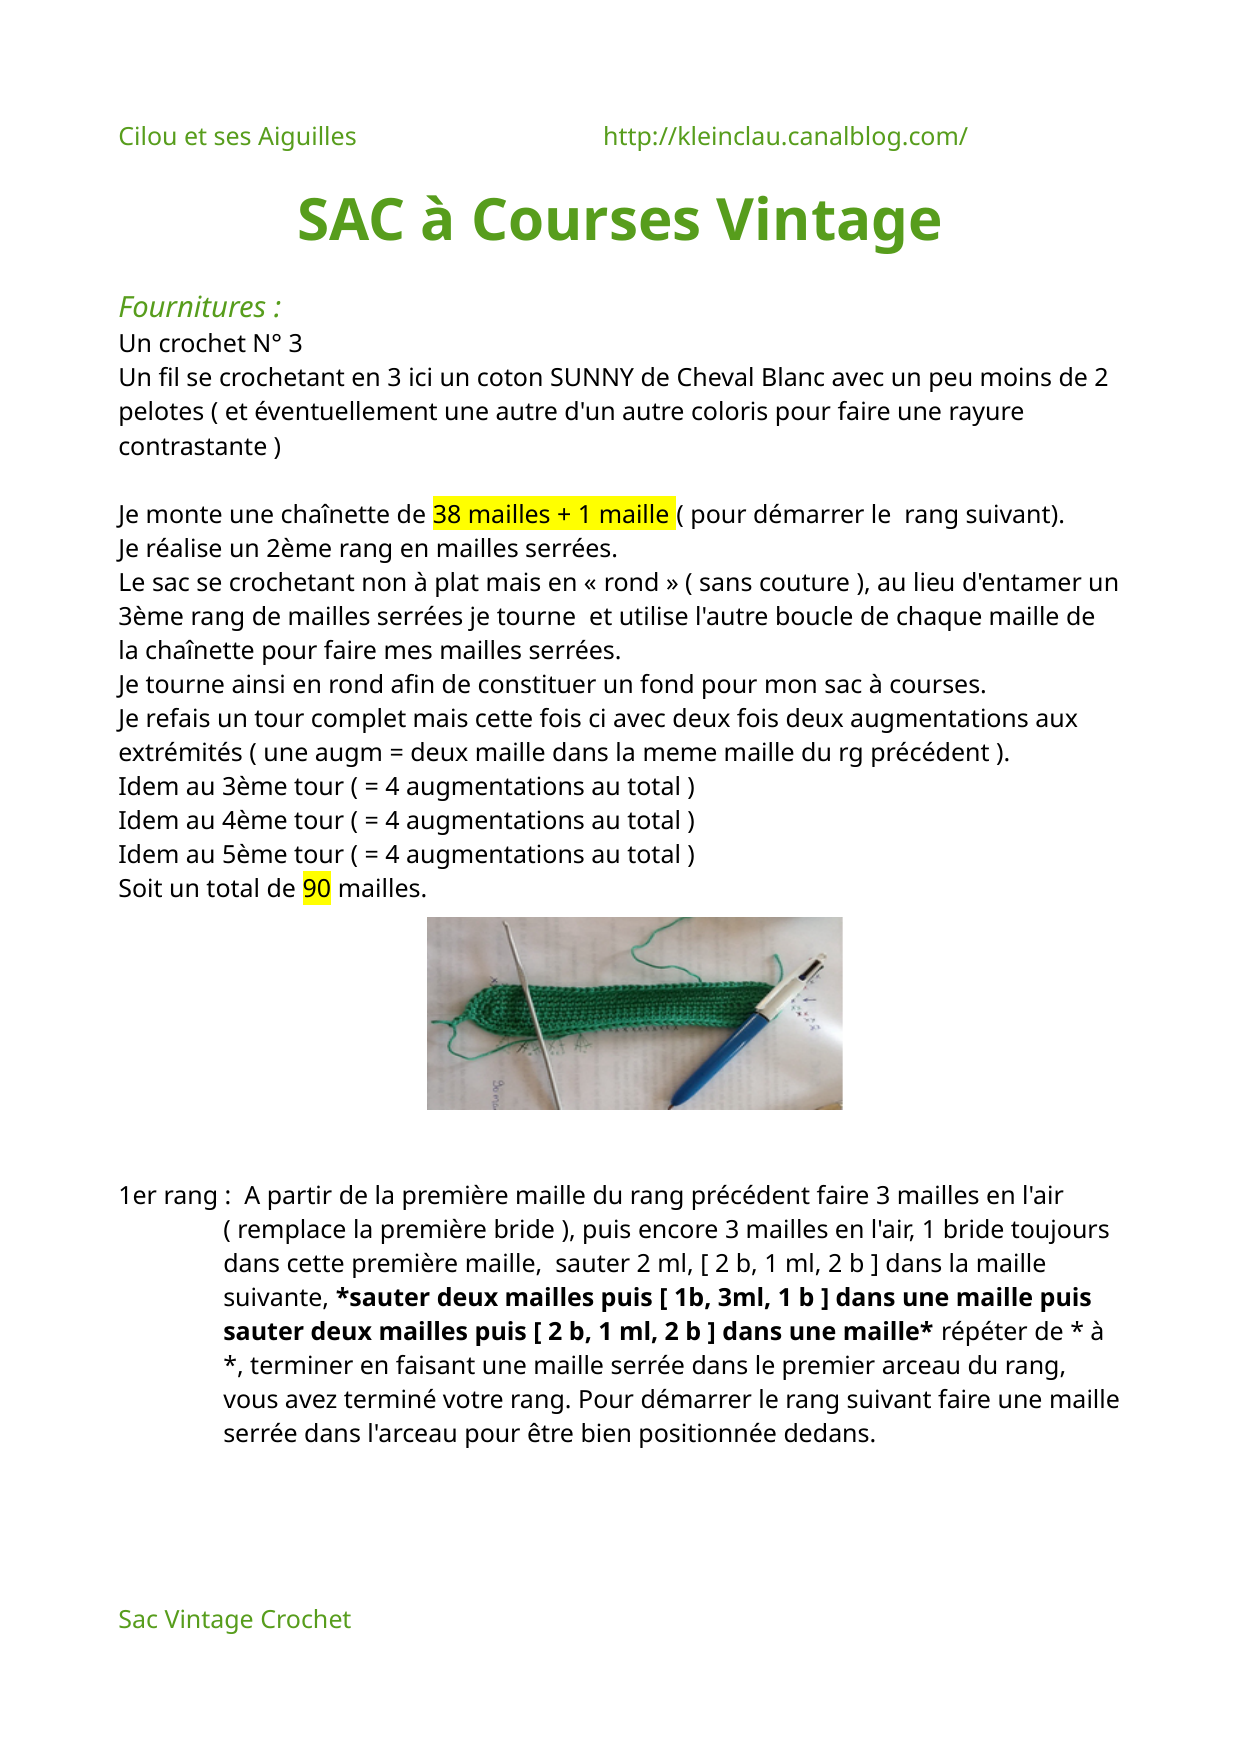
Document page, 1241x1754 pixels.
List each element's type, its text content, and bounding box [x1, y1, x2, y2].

text Je monte une chaînette de 38 mailles + 1 maille ( pour démarrer le rang suivant). [118, 496, 1122, 530]
text Un crochet N° 3 [118, 326, 1122, 360]
text Fournitures : [118, 286, 1122, 326]
text Je tourne ainsi en rond afin de constituer un fond pour mon sac à courses. [118, 667, 1122, 701]
text Le sac se crochetant non à plat mais en « rond » ( sans couture ), au lieu d'entamer un 3ème rang de mailles serrées je tourne et utilise l'autre boucle de chaque maille de la chaînette pour faire mes mailles serrées. [118, 564, 1122, 667]
text Je réalise un 2ème rang en mailles serrées. [118, 530, 1122, 564]
subtitle 1er rang : A partir de la première maille du rang précédent faire 3 mailles en l'air ( remplace la première bride ), puis encore 3 mailles en l'air, 1 bride toujours dans cette première maille, sauter 2 ml, [ 2 b, 1 ml, 2 b ] dans la maille suivante, *sauter deux mailles puis [ 1b, 3ml, 1 b ] dans une maille puis sauter deux mailles puis [ 2 b, 1 ml, 2 b ] dans une maille* répéter de * à *, terminer en faisant une maille serrée dans le premier arceau du rang, vous avez terminé votre rang. Pour démarrer le rang suivant faire une maille serrée dans l'arceau pour être bien positionnée dedans. [118, 1177, 1122, 1450]
text SAC à Courses Vintage [118, 178, 1122, 257]
picture [427, 917, 843, 1110]
text Idem au 4ème tour ( = 4 augmentations au total ) [118, 803, 1122, 837]
text Soit un total de 90 mailles. [118, 871, 1122, 905]
text Un fil se crochetant en 3 ici un coton SUNNY de Cheval Blanc avec un peu moins de 2 pelotes ( et éventuellement une autre d'un autre coloris pour faire une rayure contrastante ) [118, 360, 1122, 462]
text Idem au 3ème tour ( = 4 augmentations au total ) [118, 769, 1122, 803]
text Idem au 5ème tour ( = 4 augmentations au total ) [118, 837, 1122, 871]
text Je refais un tour complet mais cette fois ci avec deux fois deux augmentations aux extrémités ( une augm = deux maille dans la meme maille du rg précédent ). [118, 701, 1122, 769]
